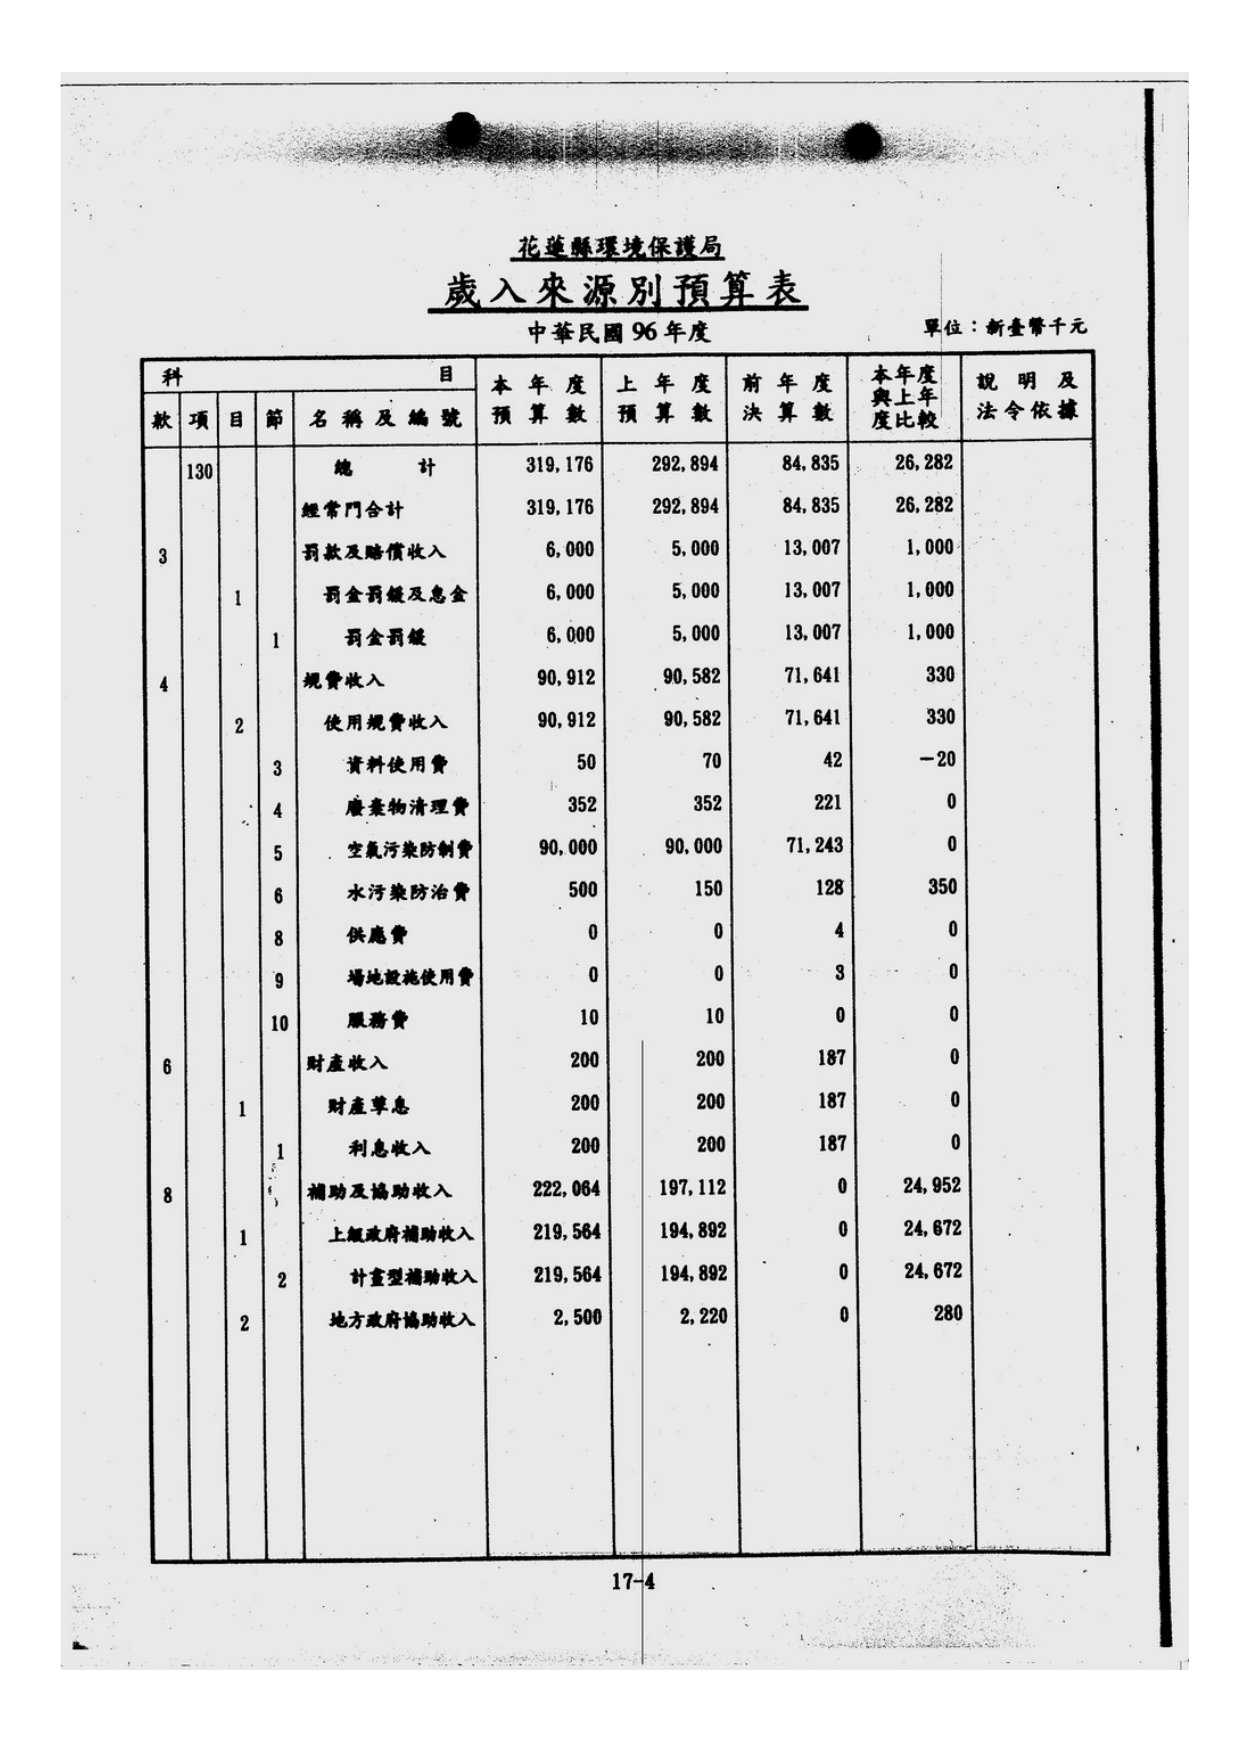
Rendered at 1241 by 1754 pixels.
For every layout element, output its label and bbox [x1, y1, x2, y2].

picture [60, 72, 1189, 1670]
